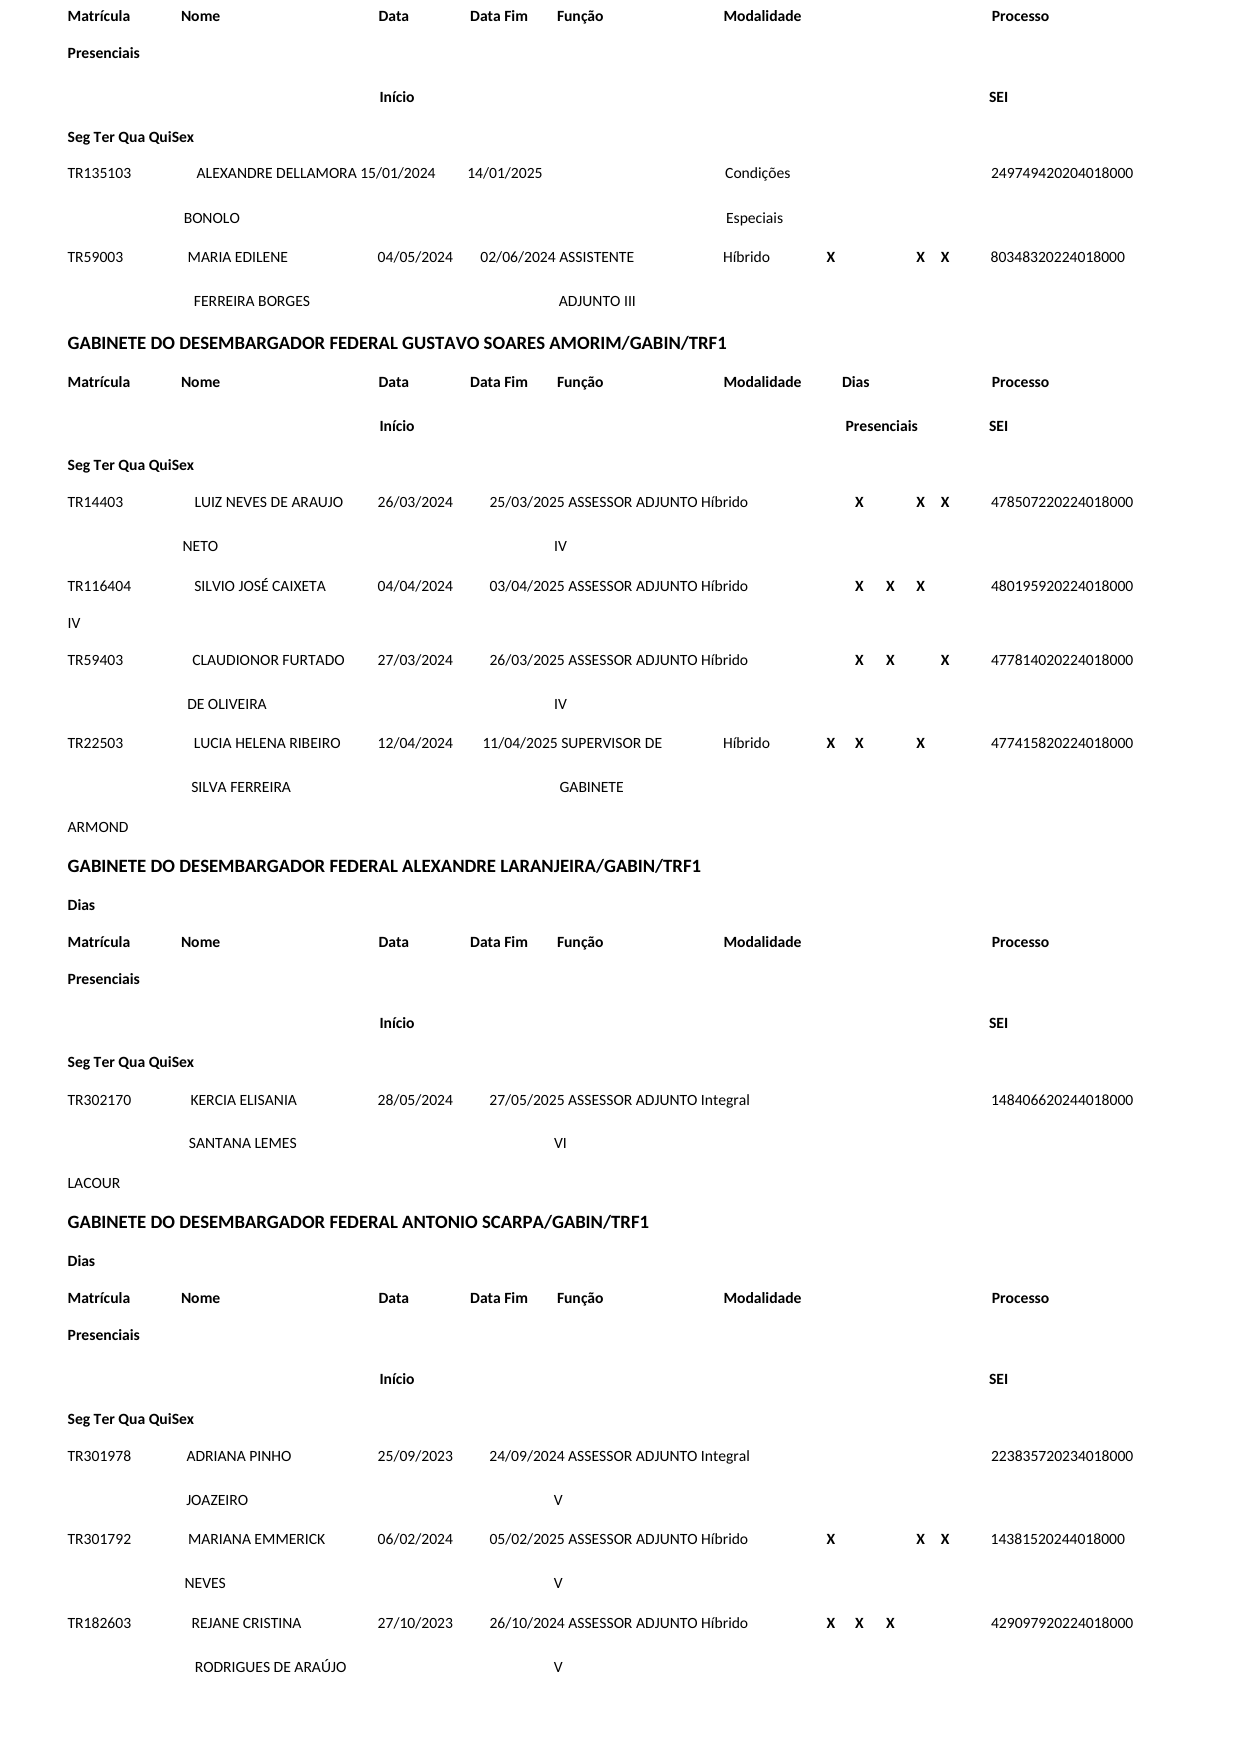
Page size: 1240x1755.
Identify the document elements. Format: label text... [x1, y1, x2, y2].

text Presenciais [67, 43, 1196, 62]
text TR116404 SILVIO JOSÉ CAIXETA 04/04/2024 03/04/2025 ASSESSOR ADJUNTO Híbrido X X X 480195920224018000 [67, 576, 1196, 595]
text Seg Ter Qua QuiSex [67, 1409, 1196, 1428]
text TR302170 KERCIA ELISANIA 28/05/2024 27/05/2025 ASSESSOR ADJUNTO Integral 148406620244018000 [67, 1090, 1196, 1109]
text SANTANA LEMES VI [67, 1127, 1196, 1155]
text Matrícula Nome Data Data Fim Função Modalidade Processo [67, 1288, 1196, 1307]
text JOAZEIRO V [67, 1483, 1196, 1511]
text Presenciais [67, 1325, 1196, 1344]
text LACOUR [67, 1173, 1196, 1192]
text TR59003 MARIA EDILENE 04/05/2024 02/06/2024 ASSISTENTE Híbrido X X X 80348320224018000 [67, 247, 1196, 266]
text Início Presenciais SEI [67, 409, 1196, 437]
text GABINETE DO DESEMBARGADOR FEDERAL GUSTAVO SOARES AMORIM/GABIN/TRF1 [67, 331, 1196, 354]
text TR14403 LUIZ NEVES DE ARAUJO 26/03/2024 25/03/2025 ASSESSOR ADJUNTO Híbrido X X X 478507220224018000 [67, 492, 1196, 512]
text DE OLIVEIRA IV [67, 687, 1196, 715]
text Matrícula Nome Data Data Fim Função Modalidade Processo [67, 6, 1196, 25]
text BONOLO Especiais [67, 201, 1196, 229]
text Início SEI [67, 1362, 1196, 1390]
text Seg Ter Qua QuiSex [67, 127, 1196, 146]
text RODRIGUES DE ARAÚJO V [67, 1650, 1196, 1678]
text Seg Ter Qua QuiSex [67, 456, 1196, 474]
text TR22503 LUCIA HELENA RIBEIRO 12/04/2024 11/04/2025 SUPERVISOR DE Híbrido X X X 477415820224018000 [67, 733, 1196, 753]
text Matrícula Nome Data Data Fim Função Modalidade Dias Processo [67, 372, 1196, 391]
text TR135103 ALEXANDRE DELLAMORA 15/01/2024 14/01/2025 Condições 249749420204018000 [67, 164, 1196, 183]
text TR301792 MARIANA EMMERICK 06/02/2024 05/02/2025 ASSESSOR ADJUNTO Híbrido X X X 14381520244018000 [67, 1529, 1196, 1548]
text SILVA FERREIRA GABINETE [67, 771, 1196, 798]
text Início SEI [67, 80, 1196, 108]
text Seg Ter Qua QuiSex [67, 1053, 1196, 1072]
text GABINETE DO DESEMBARGADOR FEDERAL ANTONIO SCARPA/GABIN/TRF1 [67, 1210, 1196, 1233]
text Dias [67, 895, 1196, 914]
text NEVES V [67, 1566, 1196, 1594]
text TR59403 CLAUDIONOR FURTADO 27/03/2024 26/03/2025 ASSESSOR ADJUNTO Híbrido X X X 477814020224018000 [67, 650, 1196, 669]
text ARMOND [67, 817, 1196, 836]
text Matrícula Nome Data Data Fim Função Modalidade Processo [67, 932, 1196, 951]
text TR301978 ADRIANA PINHO 25/09/2023 24/09/2024 ASSESSOR ADJUNTO Integral 223835720234018000 [67, 1446, 1196, 1465]
text IV [67, 613, 1196, 632]
text Dias [67, 1251, 1196, 1270]
text Início SEI [67, 1006, 1196, 1034]
text NETO IV [67, 529, 1196, 557]
text Presenciais [67, 969, 1196, 988]
text FERREIRA BORGES ADJUNTO III [67, 284, 1196, 312]
text TR182603 REJANE CRISTINA 27/10/2023 26/10/2024 ASSESSOR ADJUNTO Híbrido X X X 429097920224018000 [67, 1613, 1196, 1632]
text GABINETE DO DESEMBARGADOR FEDERAL ALEXANDRE LARANJEIRA/GABIN/TRF1 [67, 854, 1196, 877]
